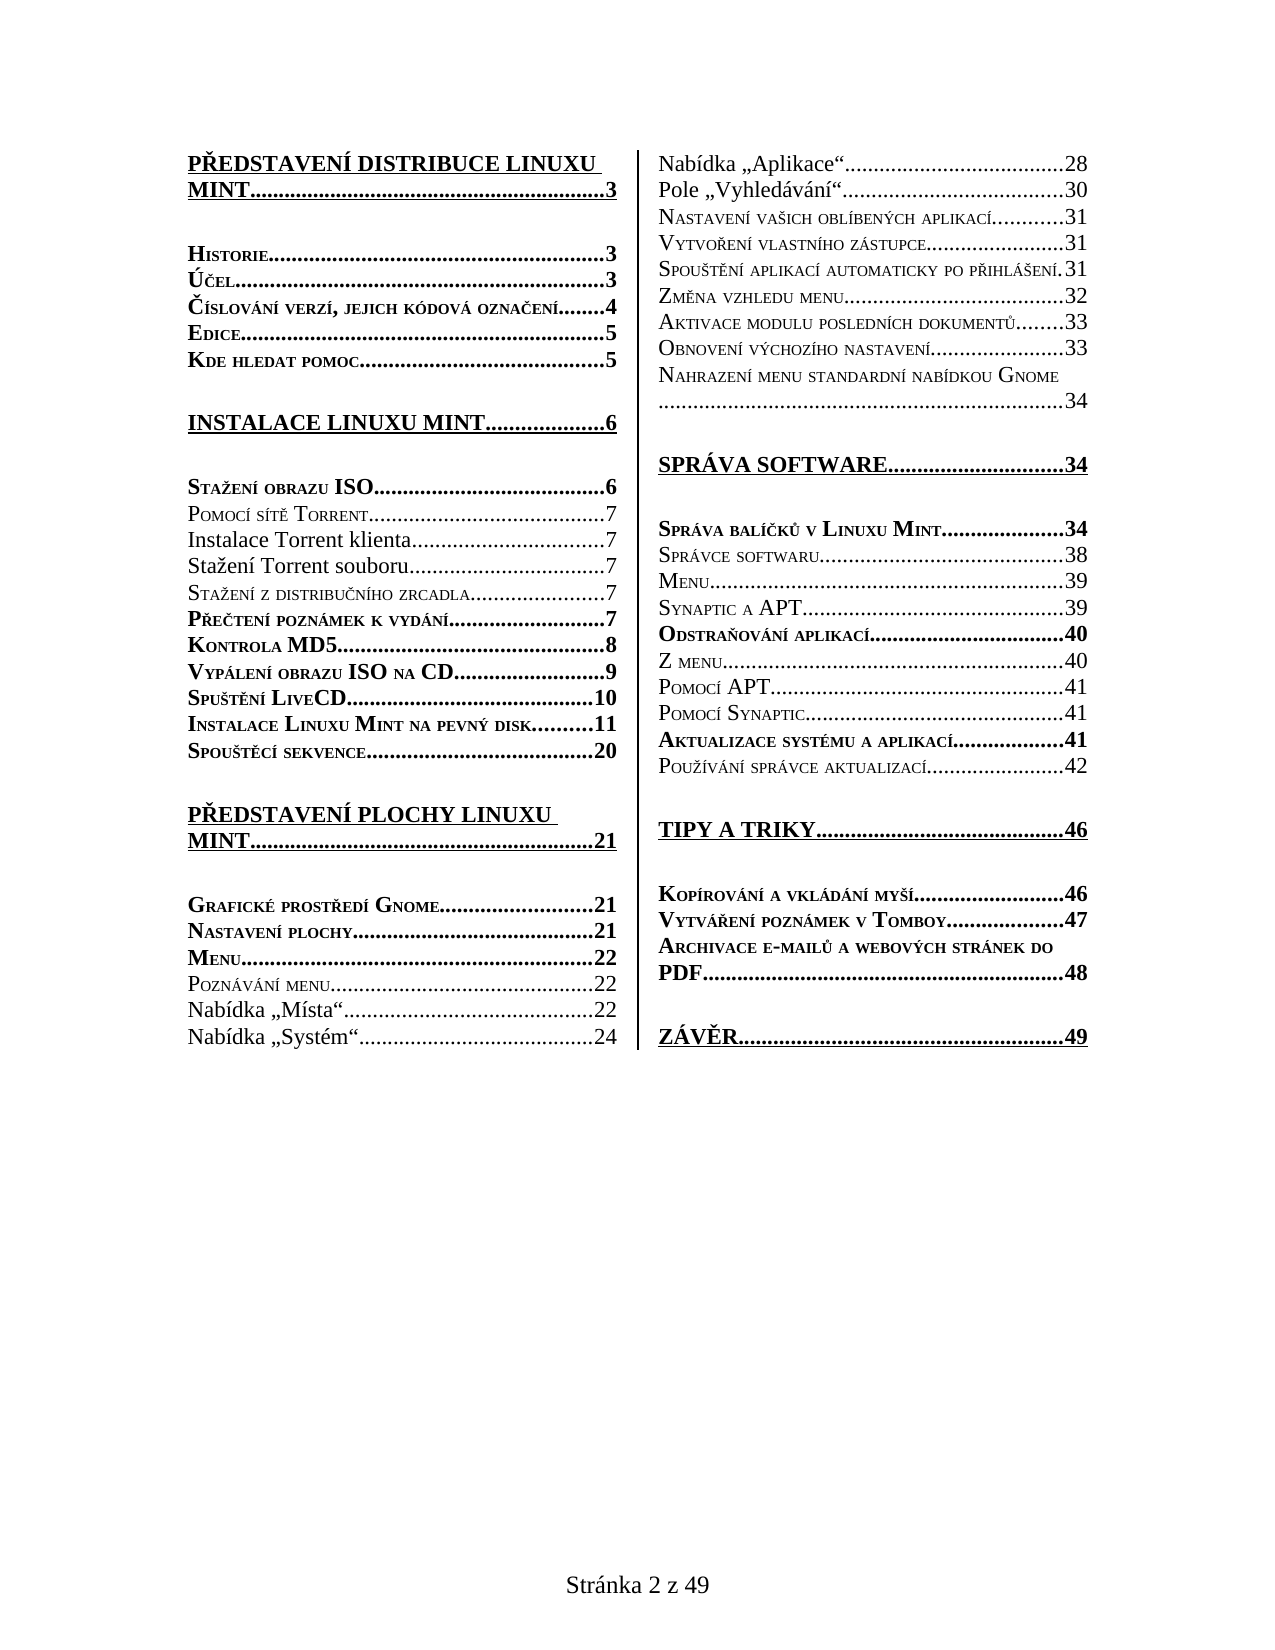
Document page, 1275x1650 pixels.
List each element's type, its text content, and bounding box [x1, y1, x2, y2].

text Závěr 49 [658, 1023, 1087, 1046]
text Správa balíčků v Linuxu Mint 34 [658, 515, 1087, 541]
text Nabídka „Místa“ 22 [187, 996, 617, 1023]
text Správce softwaru 38 [658, 541, 1087, 568]
text Synaptic a APT 39 [658, 594, 1087, 620]
text Aktivace modulu posledních dokumentů 33 [658, 308, 1087, 334]
text Kopírování a vkládání myší 46 [658, 880, 1087, 906]
text Pomocí APT 41 [658, 673, 1087, 699]
text Pole „Vyhledávání“ 30 [658, 176, 1087, 203]
text Představení plochy Linuxu Mint 21 [187, 801, 617, 850]
text Menu 22 [187, 944, 617, 970]
text Instalace Linuxu Mint na pevný disk 11 [187, 711, 617, 737]
text Správa software 34 [658, 451, 1087, 474]
text Vytváření poznámek v Tomboy 47 [658, 906, 1087, 932]
text Odstraňování aplikací 40 [658, 620, 1087, 647]
text Spouštěcí sekvence 20 [187, 737, 617, 763]
text Nahrazení menu standardní nabídkou Gnome 34 [658, 361, 1087, 413]
text Číslování verzí, jejich kódová označení 4 [187, 293, 617, 319]
text Spouštění aplikací automaticky po přihlášení 31 [658, 255, 1087, 282]
text Edice 5 [187, 319, 617, 346]
text Instalace Linuxu Mint 6 [187, 409, 617, 432]
text Změna vzhledu menu 32 [658, 282, 1087, 308]
text Menu 39 [658, 568, 1087, 594]
text Kde hledat pomoc 5 [187, 346, 617, 372]
text Archivace e-mailů a webových stránek do PDF 48 [658, 932, 1087, 985]
text Stažení obrazu ISO 6 [187, 473, 617, 500]
text Poznávání menu 22 [187, 970, 617, 996]
text Přečtení poznámek k vydání 7 [187, 605, 617, 631]
text Nastavení vašich oblíbených aplikací 31 [658, 203, 1087, 229]
text Grafické prostředí Gnome 21 [187, 891, 617, 917]
text Historie 3 [187, 240, 617, 267]
text Účel 3 [187, 267, 617, 293]
text Aktualizace systému a aplikací 41 [658, 726, 1087, 752]
text Pomocí Synaptic 41 [658, 699, 1087, 726]
text Stažení Torrent souboru 7 [187, 552, 617, 579]
text Pomocí sítě Torrent 7 [187, 500, 617, 526]
text Nastavení plochy 21 [187, 917, 617, 944]
text Nabídka „Systém“ 24 [187, 1023, 617, 1049]
text Kontrola MD5 8 [187, 631, 617, 658]
text Spuštění LiveCD 10 [187, 684, 617, 711]
text Nabídka „Aplikace“ 28 [658, 150, 1087, 176]
text Vytvoření vlastního zástupce 31 [658, 229, 1087, 255]
text Používání správce aktualizací 42 [658, 752, 1087, 778]
text Představení distribuce Linuxu Mint 3 [187, 150, 617, 199]
text Instalace Torrent klienta 7 [187, 526, 617, 552]
text Stažení z distribučního zrcadla 7 [187, 579, 617, 605]
text Z menu 40 [658, 647, 1087, 673]
text Obnovení výchozího nastavení 33 [658, 334, 1087, 361]
text Vypálení obrazu ISO na CD 9 [187, 658, 617, 684]
text Tipy a triky 46 [658, 816, 1087, 839]
